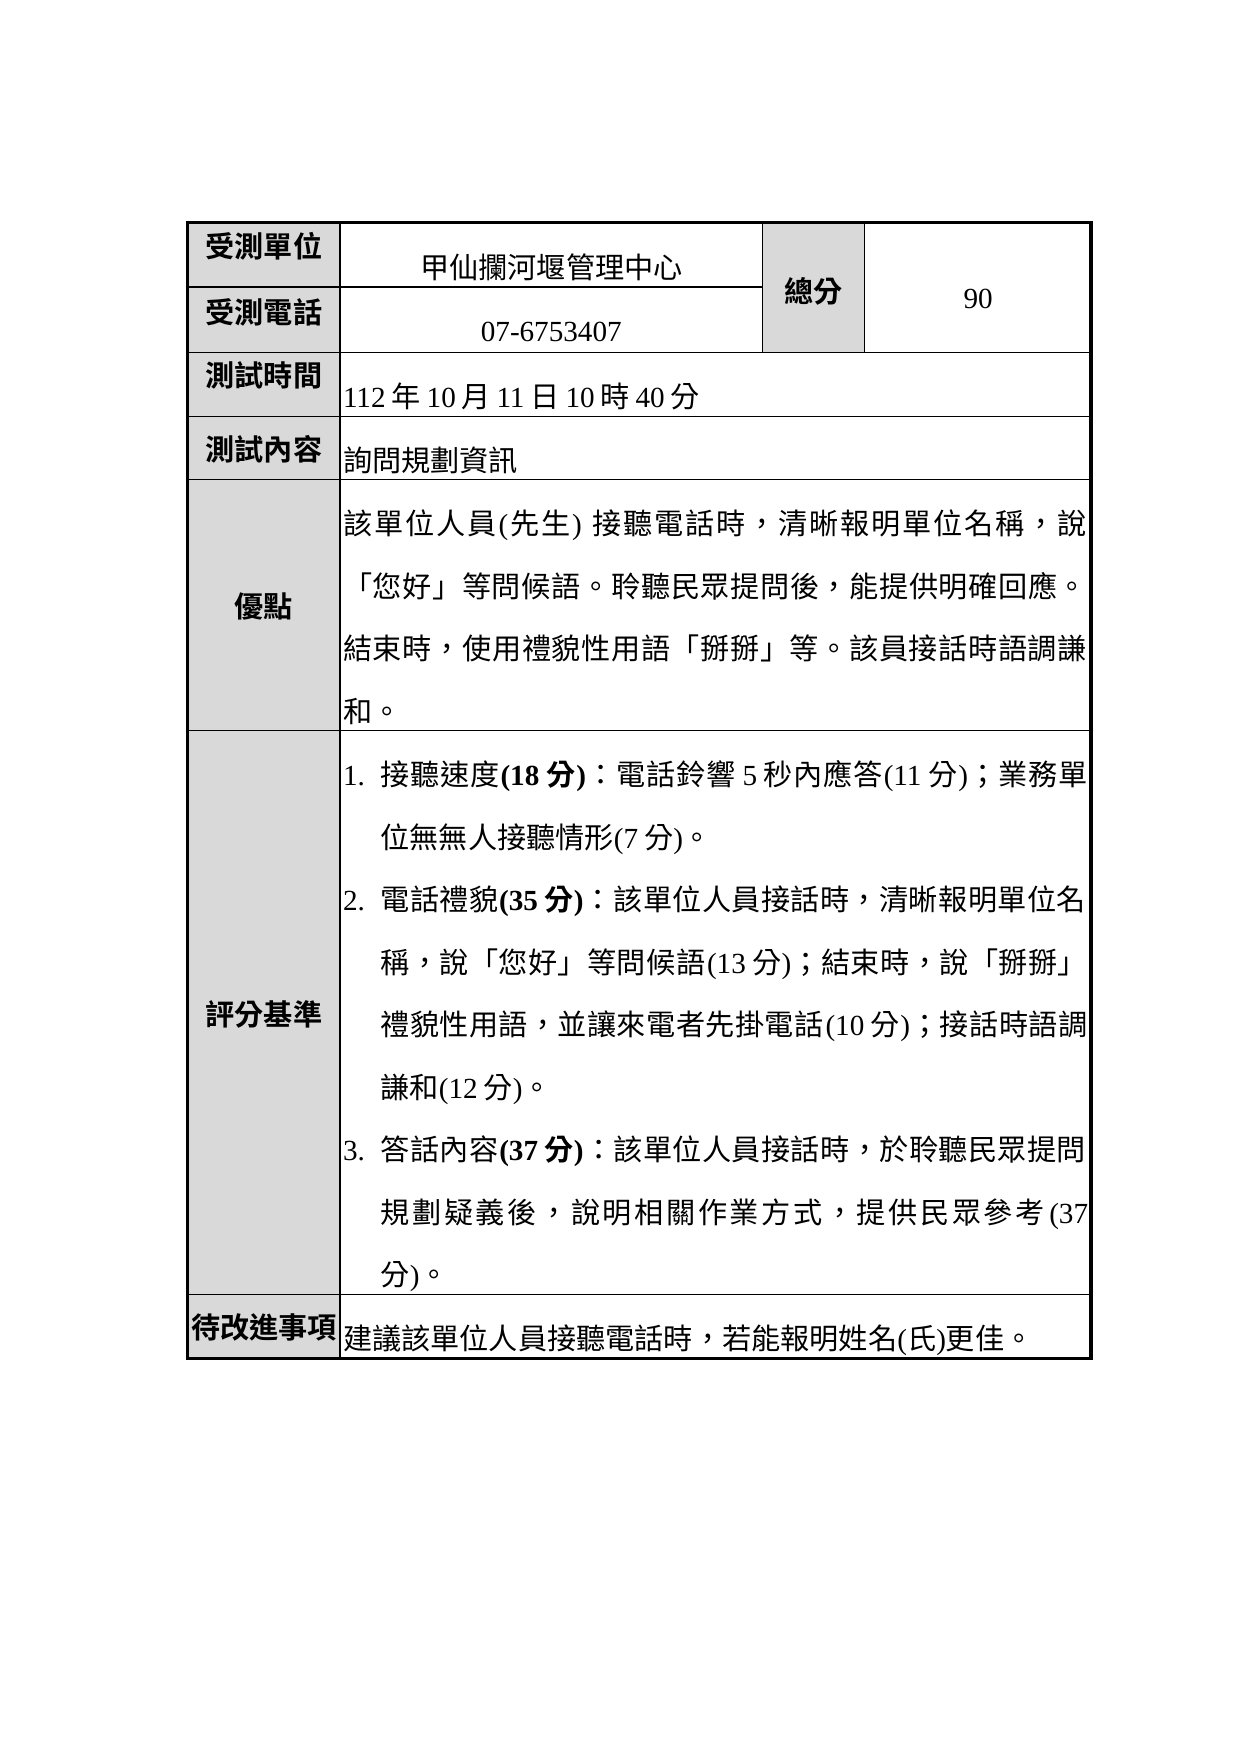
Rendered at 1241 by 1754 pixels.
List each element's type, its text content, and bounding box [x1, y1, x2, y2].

table_cell 接聽速度(18分)：電話鈴響5秒內應答(11分)；業務單位無無人接聽情形(7分)。 電話禮貌(35分)：該單位人員接話時，清晰報明單位名稱，說「您好」等問候語(13分)；結束時，說「掰掰」禮貌性用語，並讓來電者先掛電話(10分)；接話時語調謙和(12分)。 答話內容(37分)：該單位人員接話時，於聆聽民眾提問規劃疑義後，說明相關作業方式，提供民眾參考(37分)。 [341, 731, 1089, 1294]
table_cell 優點 [189, 480, 339, 730]
table_cell 測試內容 [189, 417, 339, 479]
table_cell 07-6753407 [341, 288, 762, 352]
table_header 總分 [763, 224, 864, 352]
table_cell 評分基準 [189, 731, 339, 1294]
table_header 甲仙攔河堰管理中心 [341, 224, 762, 286]
table_header 90 [865, 224, 1089, 352]
table_cell 待改進事項 [189, 1295, 339, 1357]
table_cell 受測電話 [189, 288, 339, 352]
table_cell 112年10月11日10時40分 [341, 353, 1089, 416]
table_cell 該單位人員(先生) 接聽電話時，清晰報明單位名稱，說「您好」等問候語。聆聽民眾提問後，能提供明確回應。結束時，使用禮貌性用語「掰掰」等。該員接話時語調謙和。 [341, 480, 1089, 730]
table_header 受測單位 [189, 224, 339, 286]
table_cell 建議該單位人員接聽電話時，若能報明姓名(氏)更佳。 [341, 1295, 1089, 1357]
table_cell 詢問規劃資訊 [341, 417, 1089, 479]
table_cell 測試時間 [189, 353, 339, 416]
